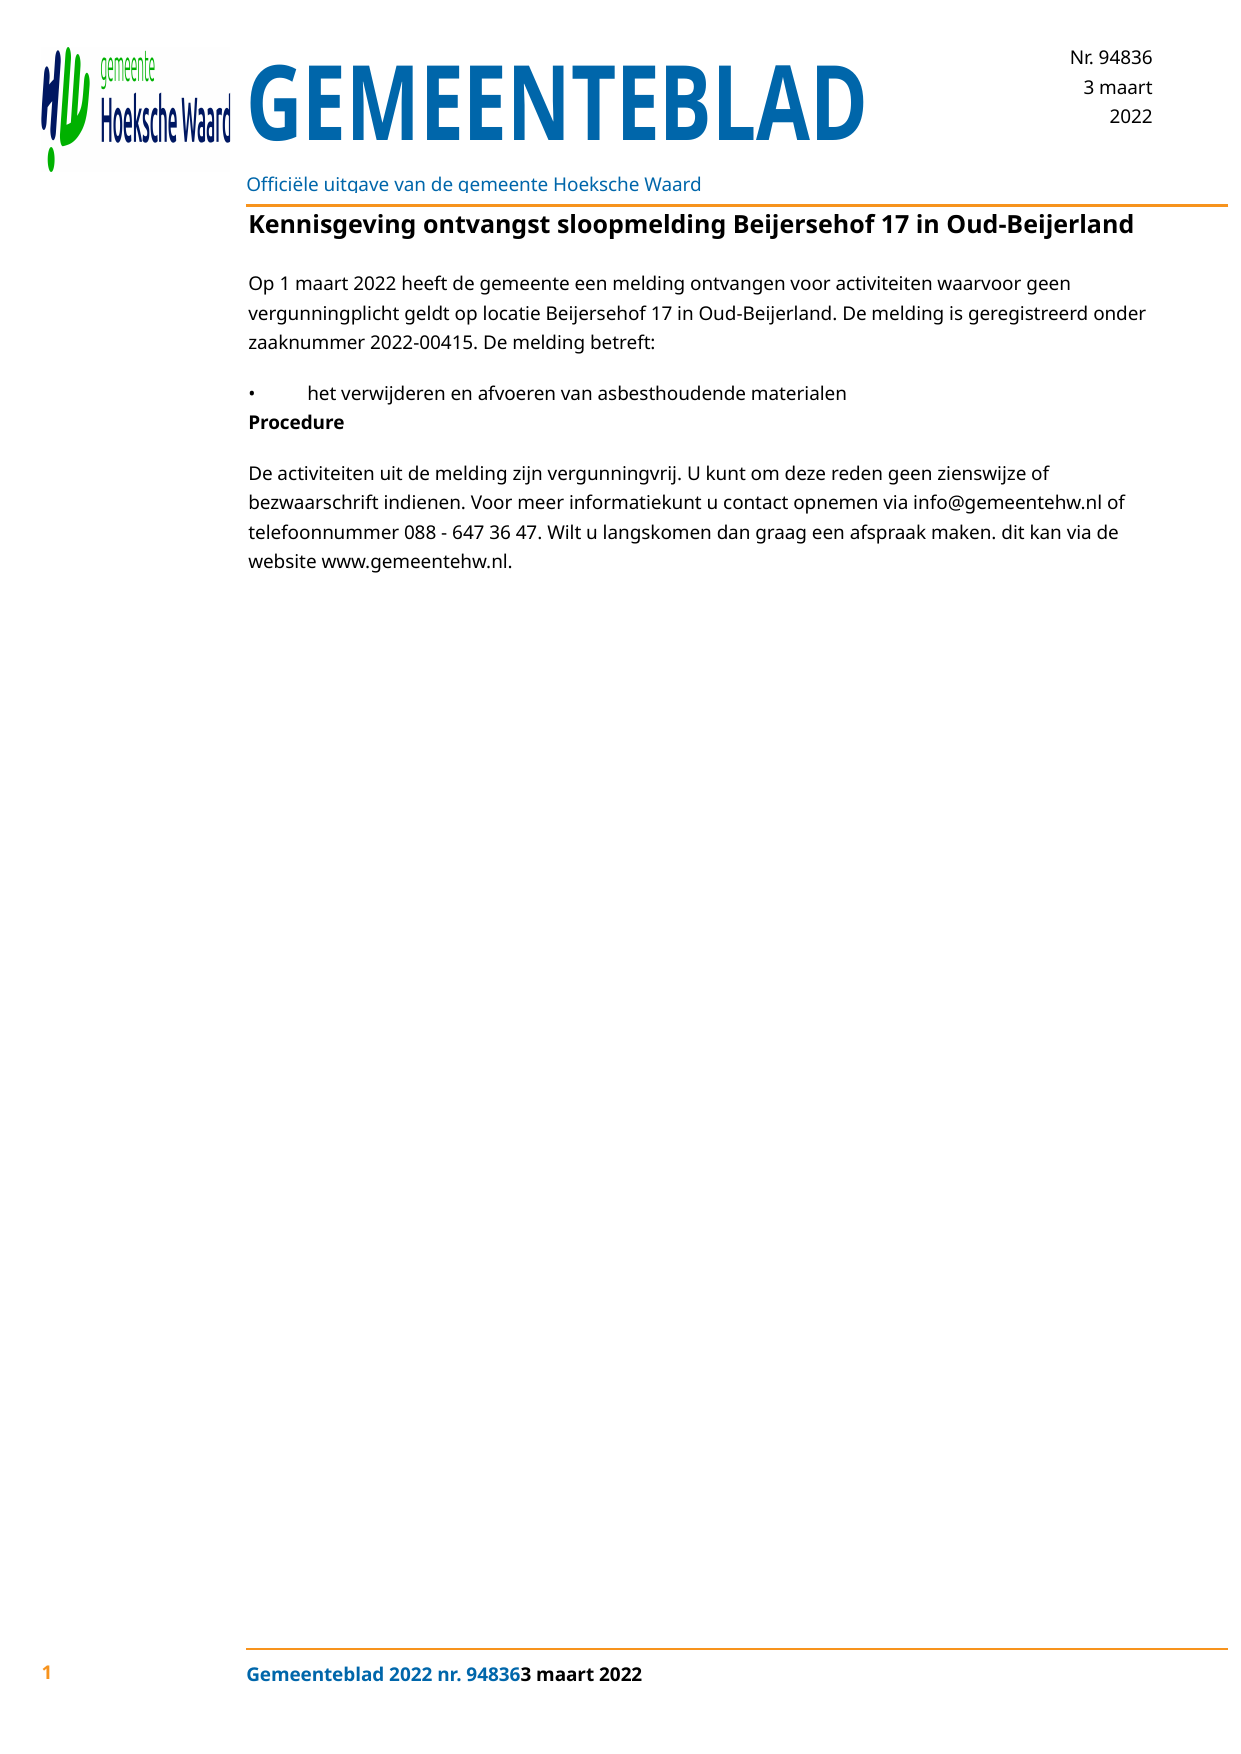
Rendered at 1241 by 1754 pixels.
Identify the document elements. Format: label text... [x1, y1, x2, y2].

text Procedure [248, 409, 1152, 435]
list het verwijderen en afvoeren van asbesthoudende materialen [248, 380, 1152, 406]
text Op 1 maart 2022 heeft de gemeente een melding ontvangen voor activiteiten waarvoor geen vergunningplicht geldt op locatie Beijersehof 17 in Oud-Beijerland. De melding is geregistreerd onder zaaknummer 2022-00415. De melding betreft: [248, 270, 1152, 355]
picture [41, 47, 231, 172]
text Kennisgeving ontvangst sloopmelding Beijersehof 17 in Oud-Beijerland [248, 207, 1152, 241]
text De activiteiten uit de melding zijn vergunningvrij. U kunt om deze reden geen zienswijze of bezwaarschrift indienen. Voor meer informatiekunt u contact opnemen via info@gemeentehw.nl of telefoonnummer 088 - 647 36 47. Wilt u langskomen dan graag een afspraak maken. dit kan via de website www.gemeentehw.nl. [248, 460, 1152, 574]
